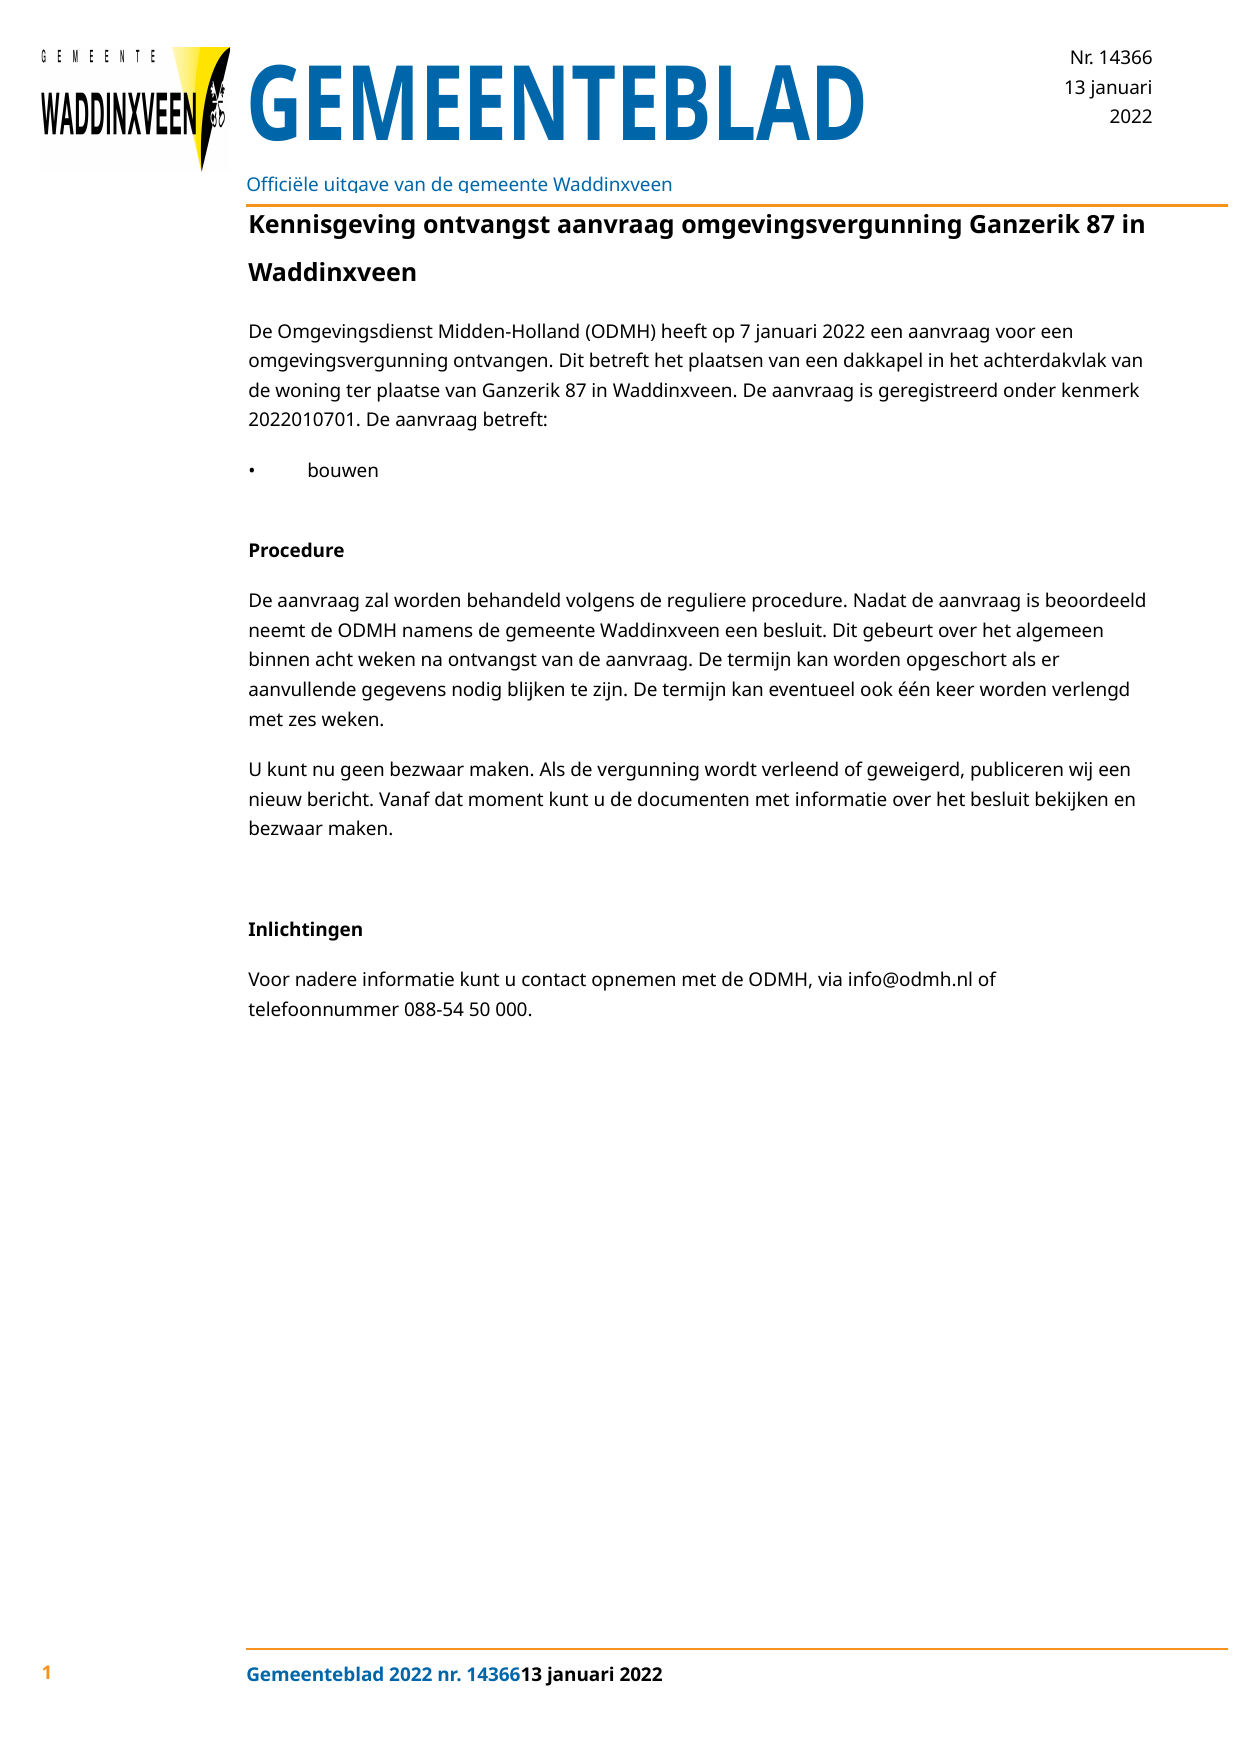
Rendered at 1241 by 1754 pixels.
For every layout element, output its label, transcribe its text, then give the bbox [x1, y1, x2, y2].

picture [41, 47, 231, 172]
text Inlichtingen [248, 916, 1152, 942]
text Voor nadere informatie kunt u contact opnemen met de ODMH, via info@odmh.nl of telefoonnummer 088-54 50 000. [248, 967, 1152, 1022]
list bouwen [248, 457, 1152, 483]
text U kunt nu geen bezwaar maken. Als de vergunning wordt verleend of geweigerd, publiceren wij een nieuw bericht. Vanaf dat moment kunt u de documenten met informatie over het besluit bekijken en bezwaar maken. [248, 756, 1152, 841]
text De Omgevingsdienst Midden-Holland (ODMH) heeft op 7 januari 2022 een aanvraag voor een omgevingsvergunning ontvangen. Dit betreft het plaatsen van een dakkapel in het achterdakvlak van de woning ter plaatse van Ganzerik 87 in Waddinxveen. De aanvraag is geregistreerd onder kenmerk 2022010701. De aanvraag betreft: [248, 318, 1152, 432]
text De aanvraag zal worden behandeld volgens de reguliere procedure. Nadat de aanvraag is beoordeeld neemt de ODMH namens de gemeente Waddinxveen een besluit. Dit gebeurt over het algemeen binnen acht weken na ontvangst van de aanvraag. De termijn kan worden opgeschort als er aanvullende gegevens nodig blijken te zijn. De termijn kan eventueel ook één keer worden verlengd met zes weken. [248, 587, 1152, 732]
text Kennisgeving ontvangst aanvraag omgevingsvergunning Ganzerik 87 in Waddinxveen [248, 207, 1152, 288]
text Procedure [248, 537, 1152, 563]
